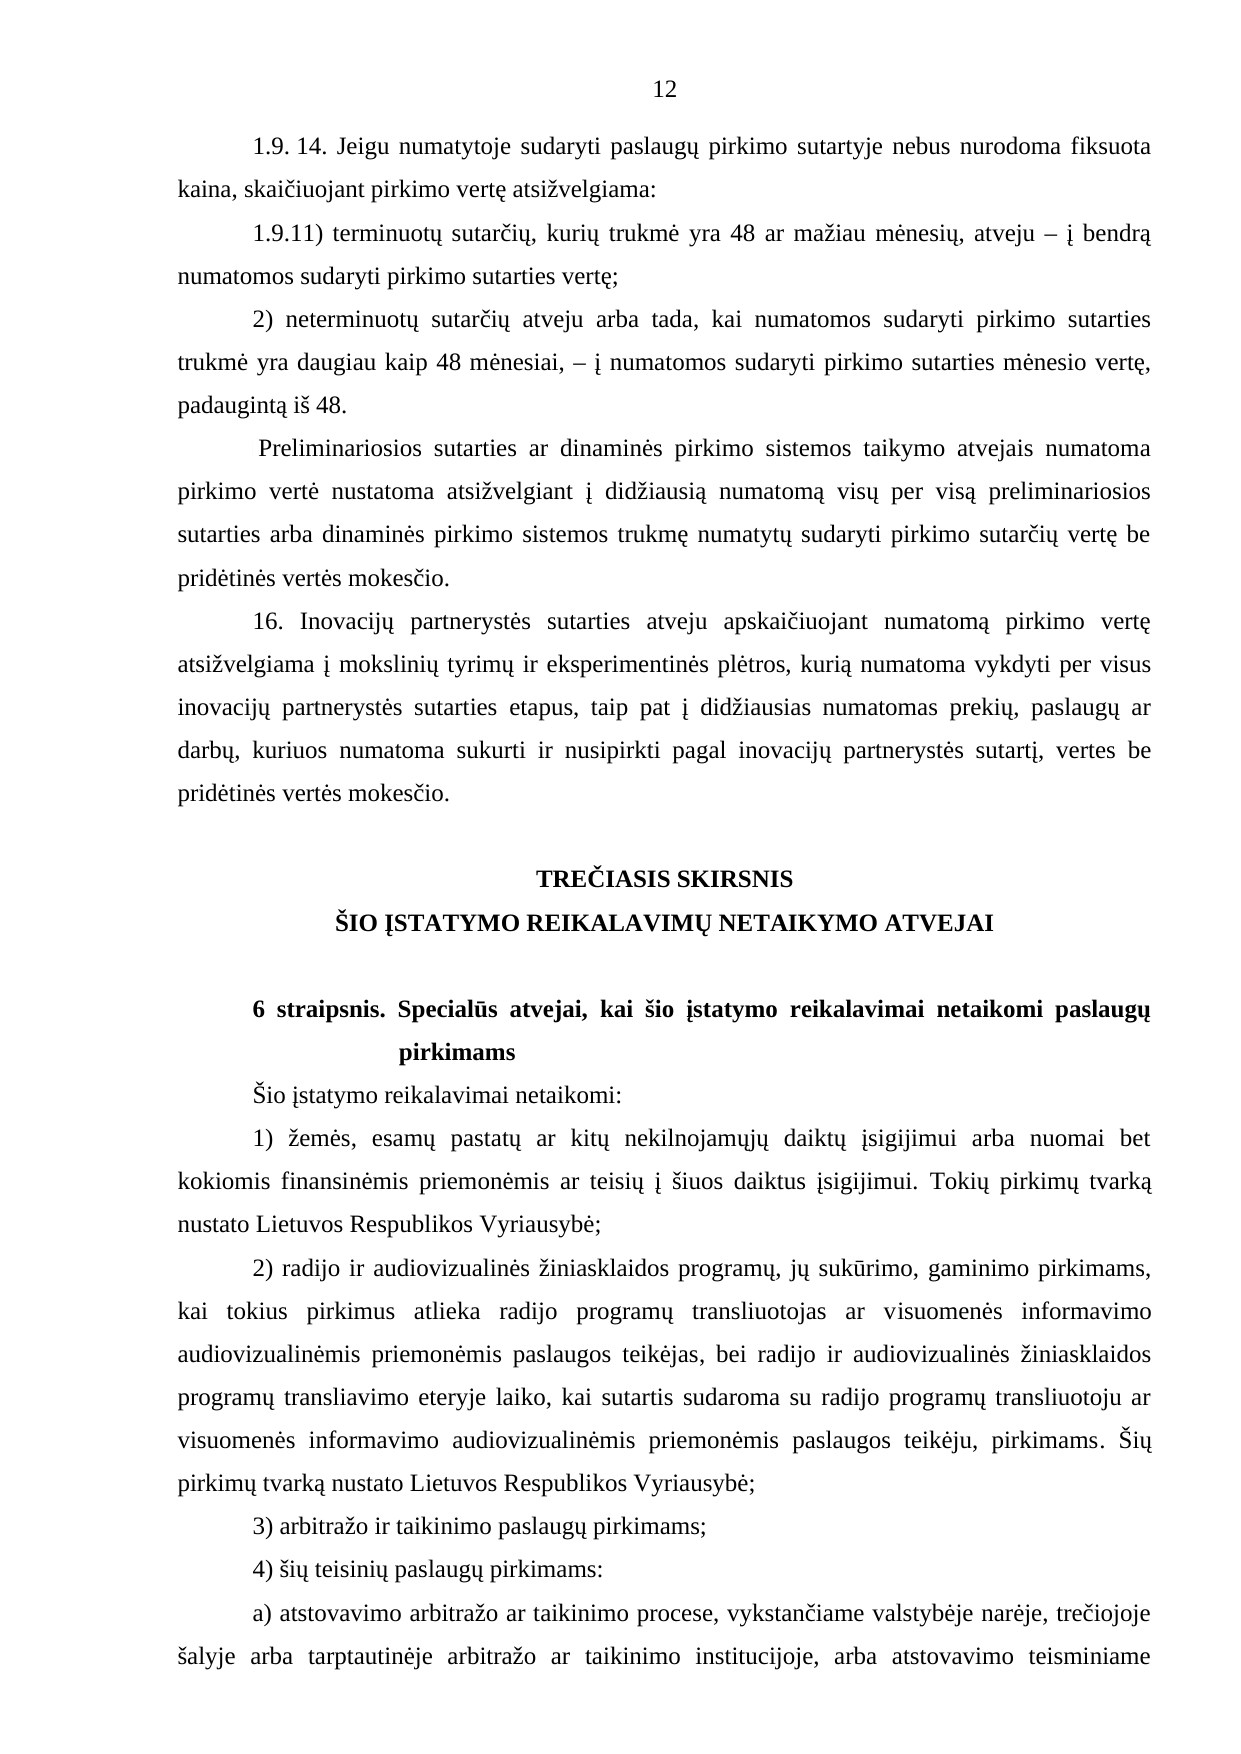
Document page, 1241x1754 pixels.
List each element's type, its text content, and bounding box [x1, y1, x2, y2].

text Šio įstatymo reikalavimai netaikomi: [177, 1080, 1152, 1109]
subtitle 14. Jeigu numatytoje sudaryti paslaugų pirkimo sutartyje nebus nurodoma fiksuota kaina, skaičiuojant pirkimo vertę atsižvelgiama: [177, 131, 1152, 203]
text 4) šių teisinių paslaugų pirkimams: [177, 1554, 1152, 1583]
text šio įstatymo reikalavimų netaikymo Atvejai [177, 908, 1152, 936]
text 15. Preliminariosios sutarties ar dinaminės pirkimo sistemos taikymo atvejais numatoma pirkimo vertė nustatoma atsižvelgiant į didžiausią numatomą visų per visą preliminariosios sutarties arba dinaminės pirkimo sistemos trukmę numatytų sudaryti pirkimo sutarčių vertę be pridėtinės vertės mokesčio. [177, 433, 1152, 591]
text 3) arbitražo ir taikinimo paslaugų pirkimams; [177, 1511, 1152, 1540]
text 2) neterminuotų sutarčių atveju arba tada, kai numatomos sudaryti pirkimo sutarties trukmė yra daugiau kaip 48 mėnesiai, – į numatomos sudaryti pirkimo sutarties mėnesio vertę, padaugintą iš 48. [177, 304, 1152, 419]
text 1) žemės, esamų pastatų ar kitų nekilnojamųjų daiktų įsigijimui arba nuomai bet kokiomis finansinėmis priemonėmis ar teisių į šiuos daiktus įsigijimui. Tokių pirkimų tvarką nustato Lietuvos Respublikos Vyriausybė; [177, 1123, 1152, 1238]
subtitle 1) terminuotų sutarčių, kurių trukmė yra 48 ar mažiau mėnesių, atveju – į bendrą numatomos sudaryti pirkimo sutarties vertę; [177, 218, 1152, 289]
text 6 straipsnis. Specialūs atvejai, kai šio įstatymo reikalavimai netaikomi paslaugų pirkimams [252, 994, 1152, 1066]
text a) atstovavimo arbitražo ar taikinimo procese, vykstančiame valstybėje narėje, trečiojoje šalyje arba tarptautinėje arbitražo ar taikinimo institucijoje, arba atstovavimo teisminiame [177, 1598, 1152, 1669]
text 2) radijo ir audiovizualinės žiniasklaidos programų, jų sukūrimo, gaminimo pirkimams, kai tokius pirkimus atlieka radijo programų transliuotojas ar visuomenės informavimo audiovizualinėmis priemonėmis paslaugos teikėjas, bei radijo ir audiovizualinės žiniasklaidos programų transliavimo eteryje laiko, kai sutartis sudaroma su radijo programų transliuotoju ar visuomenės informavimo audiovizualinėmis priemonėmis paslaugos teikėju, pirkimams. Šių pirkimų tvarką nustato Lietuvos Respublikos Vyriausybė; [177, 1253, 1152, 1497]
text TREČIASIS SKIRSNIS [177, 864, 1152, 893]
text 16. Inovacijų partnerystės sutarties atveju apskaičiuojant numatomą pirkimo vertę atsižvelgiama į mokslinių tyrimų ir eksperimentinės plėtros, kurią numatoma vykdyti per visus inovacijų partnerystės sutarties etapus, taip pat į didžiausias numatomas prekių, paslaugų ar darbų, kuriuos numatoma sukurti ir nusipirkti pagal inovacijų partnerystės sutartį, vertes be pridėtinės vertės mokesčio. [177, 606, 1152, 807]
